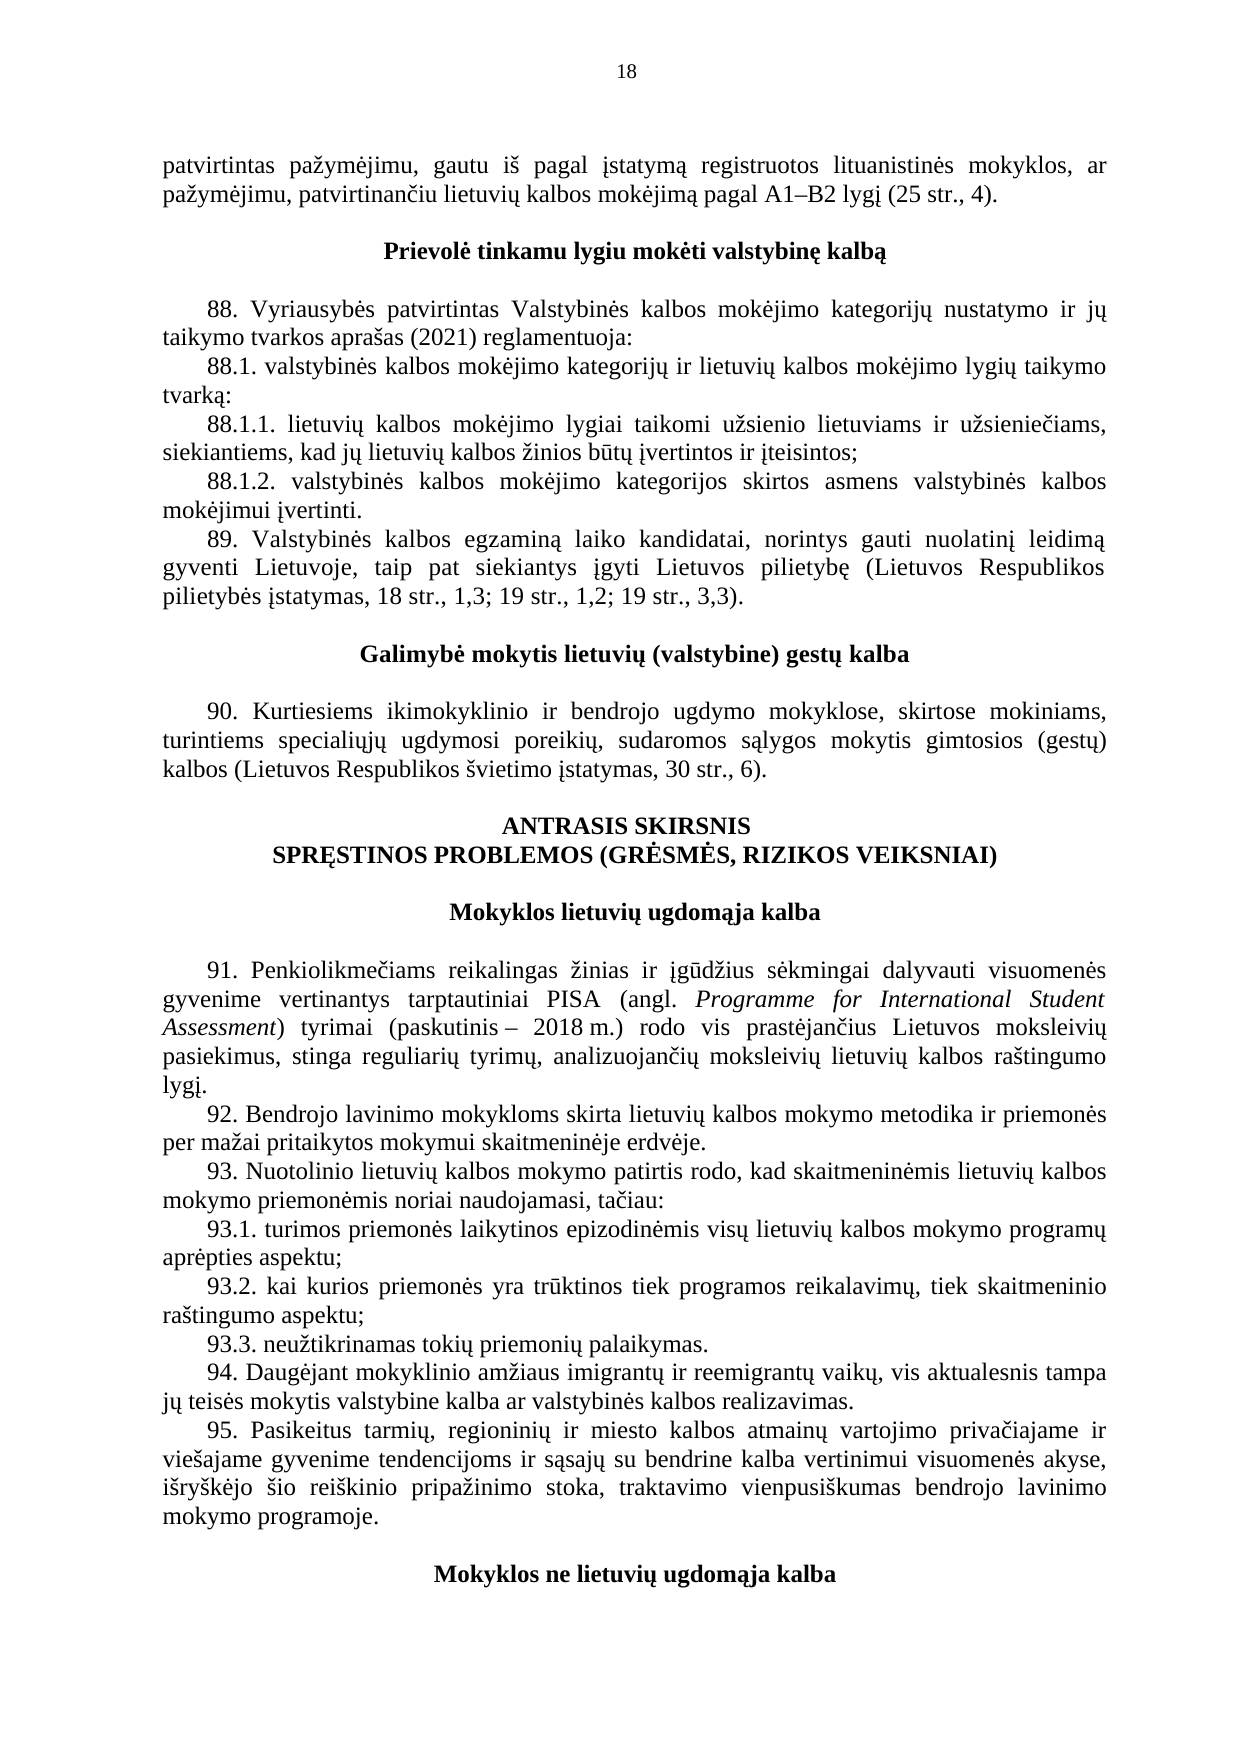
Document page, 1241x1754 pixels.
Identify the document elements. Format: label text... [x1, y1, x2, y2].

text 88.1.2. valstybinės kalbos mokėjimo kategorijos skirtos asmens valstybinės kalbos mokėjimui įvertinti. [162, 466, 1107, 524]
text 95. Pasikeitus tarmių, regioninių ir miesto kalbos atmainų vartojimo privačiajame ir viešajame gyvenime tendencijoms ir sąsajų su bendrine kalba vertinimui visuomenės akyse, išryškėjo šio reiškinio pripažinimo stoka, traktavimo vienpusiškumas bendrojo lavinimo mokymo programoje. [162, 1415, 1107, 1530]
text 88.1. valstybinės kalbos mokėjimo kategorijų ir lietuvių kalbos mokėjimo lygių taikymo tvarką: [162, 351, 1107, 409]
text 91. Penkiolikmečiams reikalingas žinias ir įgūdžius sėkmingai dalyvauti visuomenės gyvenime vertinantys tarptautiniai PISA (angl. Programme for International Student Assessment) tyrimai (paskutinis – 2018 m.) rodo vis prastėjančius Lietuvos moksleivių pasiekimus, stinga reguliarių tyrimų, analizuojančių moksleivių lietuvių kalbos raštingumo lygį. [162, 955, 1107, 1099]
text 93.3. neužtikrinamas tokių priemonių palaikymas. [162, 1329, 1107, 1357]
text 92. Bendrojo lavinimo mokykloms skirta lietuvių kalbos mokymo metodika ir priemonės per mažai pritaikytos mokymui skaitmeninėje erdvėje. [162, 1099, 1107, 1156]
text 89. Valstybinės kalbos egzaminą laiko kandidatai, norintys gauti nuolatinį leidimą gyventi Lietuvoje, taip pat siekiantys įgyti Lietuvos pilietybę (Lietuvos Respublikos pilietybės įstatymas, 18 str., 1,3; 19 str., 1,2; 19 str., 3,3). [162, 524, 1107, 610]
text 93.1. turimos priemonės laikytinos epizodinėmis visų lietuvių kalbos mokymo programų aprėpties aspektu; [162, 1214, 1107, 1271]
text 88.1.1. lietuvių kalbos mokėjimo lygiai taikomi užsienio lietuviams ir užsieniečiams, siekiantiems, kad jų lietuvių kalbos žinios būtų įvertintos ir įteisintos; [162, 409, 1107, 466]
text 94. Daugėjant mokyklinio amžiaus imigrantų ir reemigrantų vaikų, vis aktualesnis tampa jų teisės mokytis valstybine kalba ar valstybinės kalbos realizavimas. [162, 1357, 1107, 1415]
text SPRĘSTINOS PROBLEMOS (GRĖSMĖS, RIZIKOS VEIKSNIAI) [162, 840, 1107, 869]
text Mokyklos ne lietuvių ugdomąja kalba [162, 1559, 1107, 1587]
text patvirtintas pažymėjimu, gautu iš pagal įstatymą registruotos lituanistinės mokyklos, ar pažymėjimu, patvirtinančiu lietuvių kalbos mokėjimą pagal A1–B2 lygį (25 str., 4). [162, 150, 1107, 207]
text Mokyklos lietuvių ugdomąja kalba [162, 897, 1107, 926]
text Galimybė mokytis lietuvių (valstybine) gestų kalba [162, 639, 1107, 667]
text 90. Kurtiesiems ikimokyklinio ir bendrojo ugdymo mokyklose, skirtose mokiniams, turintiems specialiųjų ugdymosi poreikių, sudaromos sąlygos mokytis gimtosios (gestų) kalbos (Lietuvos Respublikos švietimo įstatymas, 30 str., 6). [162, 696, 1107, 782]
text 88. Vyriausybės patvirtintas Valstybinės kalbos mokėjimo kategorijų nustatymo ir jų taikymo tvarkos aprašas (2021) reglamentuoja: [162, 294, 1107, 351]
text ANTRASIS SKIRSNIS [162, 811, 1090, 840]
text Prievolė tinkamu lygiu mokėti valstybinę kalbą [162, 236, 1107, 265]
text 93. Nuotolinio lietuvių kalbos mokymo patirtis rodo, kad skaitmeninėmis lietuvių kalbos mokymo priemonėmis noriai naudojamasi, tačiau: [162, 1156, 1107, 1214]
text 93.2. kai kurios priemonės yra trūktinos tiek programos reikalavimų, tiek skaitmeninio raštingumo aspektu; [162, 1271, 1107, 1329]
